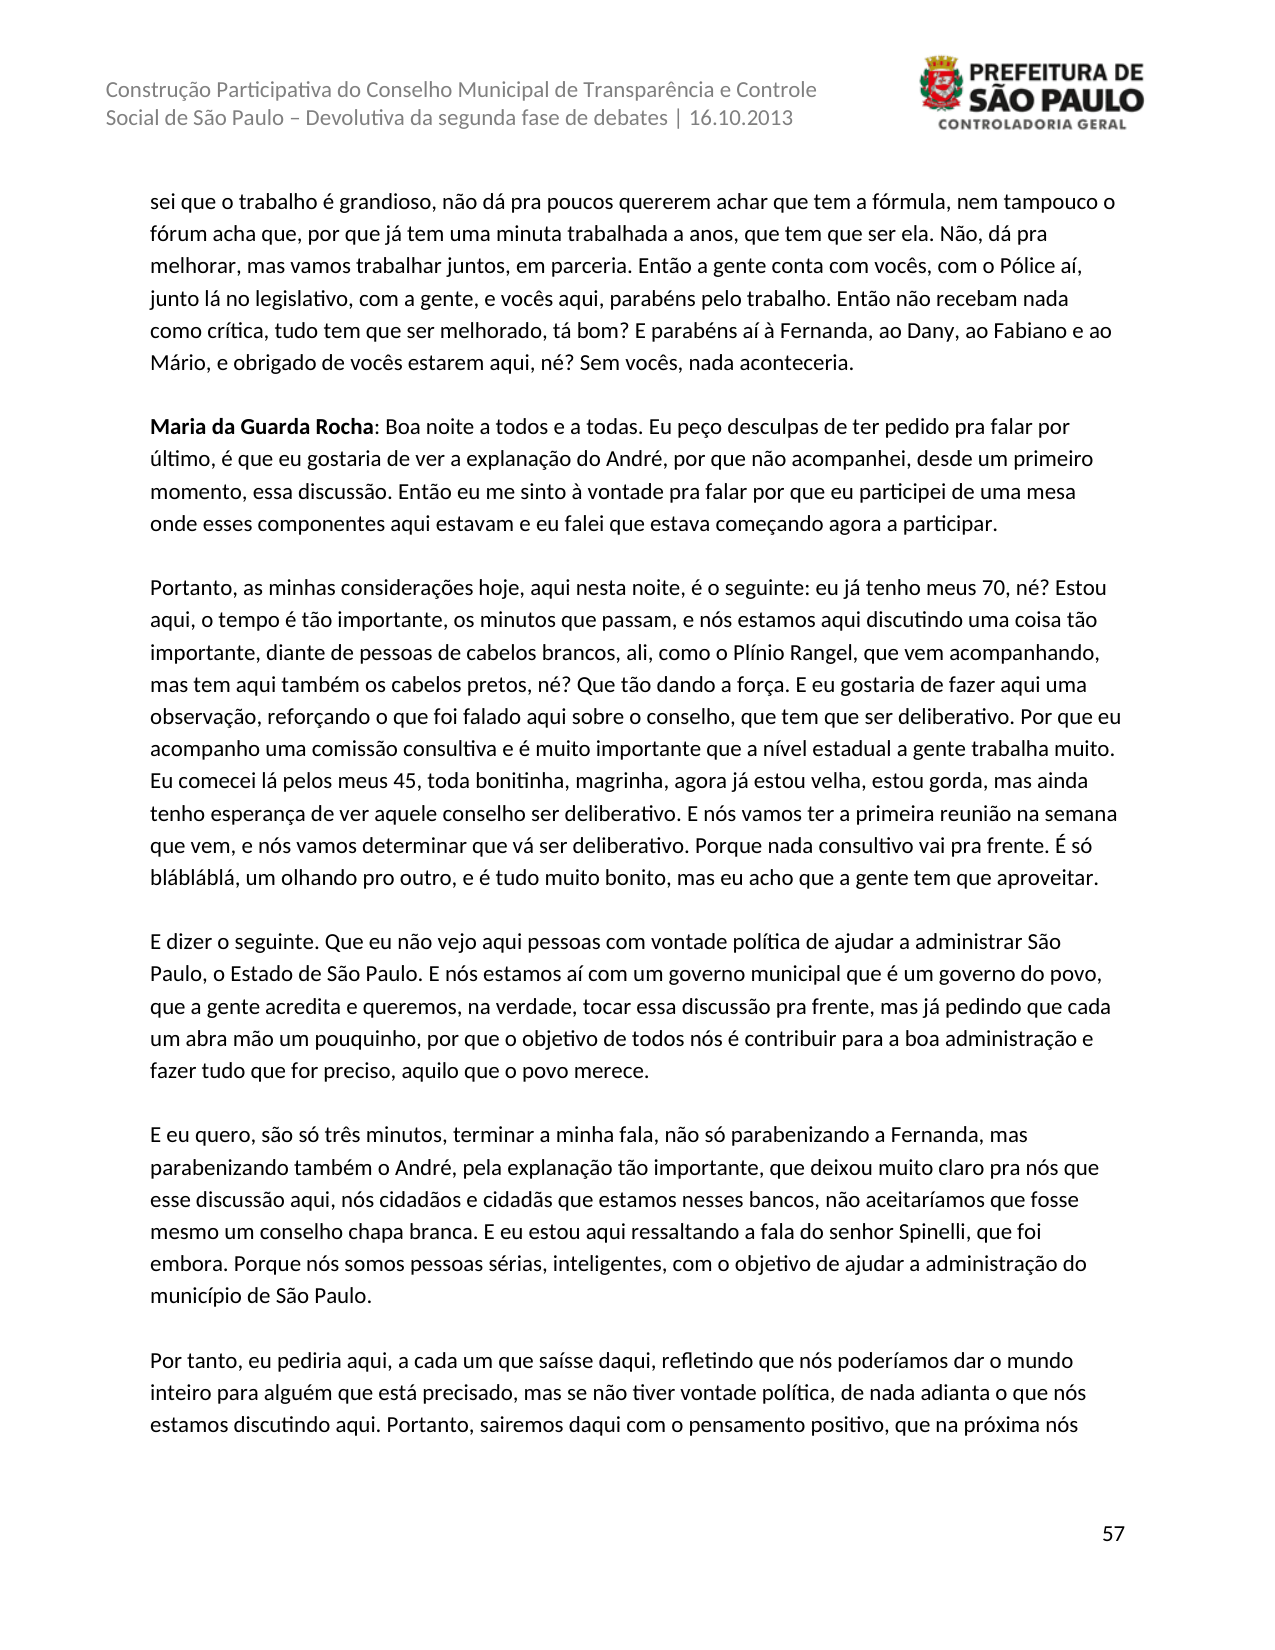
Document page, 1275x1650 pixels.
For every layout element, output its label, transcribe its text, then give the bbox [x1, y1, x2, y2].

text sei que o trabalho é grandioso, não dá pra poucos quererem achar que tem a fórmula, nem tampouco o fórum acha que, por que já tem uma minuta trabalhada a anos, que tem que ser ela. Não, dá pra melhorar, mas vamos trabalhar juntos, em parceria. Então a gente conta com vocês, com o Pólice aí, junto lá no legislativo, com a gente, e vocês aqui, parabéns pelo trabalho. Então não recebam nada como crítica, tudo tem que ser melhorado, tá bom? E parabéns aí à Fernanda, ao Dany, ao Fabiano e ao Mário, e obrigado de vocês estarem aqui, né? Sem vocês, nada aconteceria. [150, 187, 1125, 376]
text E dizer o seguinte. Que eu não vejo aqui pessoas com vontade política de ajudar a administrar São Paulo, o Estado de São Paulo. E nós estamos aí com um governo municipal que é um governo do povo, que a gente acredita e queremos, na verdade, tocar essa discussão pra frente, mas já pedindo que cada um abra mão um pouquinho, por que o objetivo de todos nós é contribuir para a boa administração e fazer tudo que for preciso, aquilo que o povo merece. [150, 927, 1125, 1084]
picture [911, 47, 1154, 141]
text Por tanto, eu pediria aqui, a cada um que saísse daqui, refletindo que nós poderíamos dar o mundo inteiro para alguém que está precisado, mas se não tiver vontade política, de nada adianta o que nós estamos discutindo aqui. Portanto, sairemos daqui com o pensamento positivo, que na próxima nós [150, 1346, 1125, 1438]
text Portanto, as minhas considerações hoje, aqui nesta noite, é o seguinte: eu já tenho meus 70, né? Estou aqui, o tempo é tão importante, os minutos que passam, e nós estamos aqui discutindo uma coisa tão importante, diante de pessoas de cabelos brancos, ali, como o Plínio Rangel, que vem acompanhando, mas tem aqui também os cabelos pretos, né? Que tão dando a força. E eu gostaria de fazer aqui uma observação, reforçando o que foi falado aqui sobre o conselho, que tem que ser deliberativo. Por que eu acompanho uma comissão consultiva e é muito importante que a nível estadual a gente trabalha muito. Eu comecei lá pelos meus 45, toda bonitinha, magrinha, agora já estou velha, estou gorda, mas ainda tenho esperança de ver aquele conselho ser deliberativo. E nós vamos ter a primeira reunião na semana que vem, e nós vamos determinar que vá ser deliberativo. Porque nada consultivo vai pra frente. É só blábláblá, um olhando pro outro, e é tudo muito bonito, mas eu acho que a gente tem que aproveitar. [150, 573, 1125, 891]
text E eu quero, são só três minutos, terminar a minha fala, não só parabenizando a Fernanda, mas parabenizando também o André, pela explanação tão importante, que deixou muito claro pra nós que esse discussão aqui, nós cidadãos e cidadãs que estamos nesses bancos, não aceitaríamos que fosse mesmo um conselho chapa branca. E eu estou aqui ressaltando a fala do senhor Spinelli, que foi embora. Porque nós somos pessoas sérias, inteligentes, com o objetivo de ajudar a administração do município de São Paulo. [150, 1121, 1125, 1309]
text Maria da Guarda Rocha: Boa noite a todos e a todas. Eu peço desculpas de ter pedido pra falar por último, é que eu gostaria de ver a explanação do André, por que não acompanhei, desde um primeiro momento, essa discussão. Então eu me sinto à vontade pra falar por que eu participei de uma mesa onde esses componentes aqui estavam e eu falei que estava começando agora a participar. [150, 380, 1125, 537]
